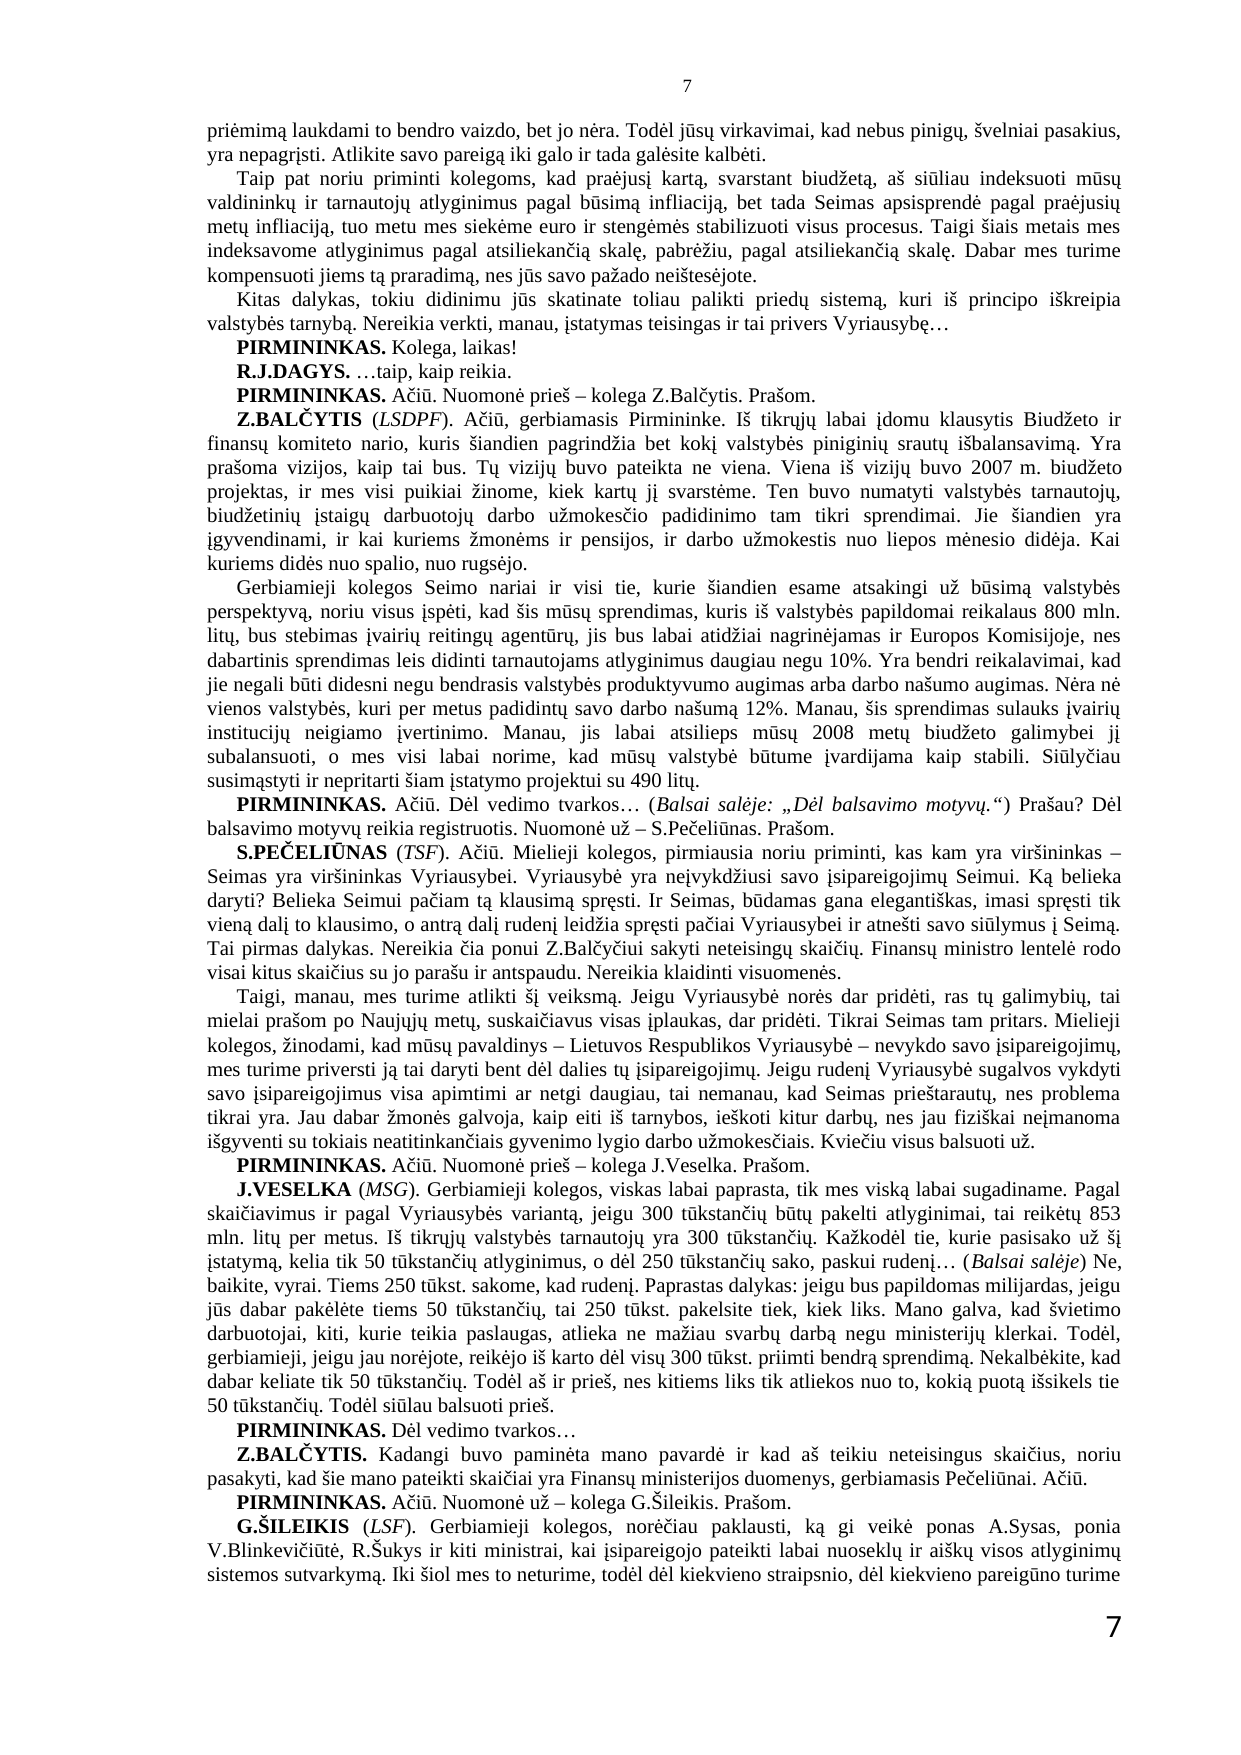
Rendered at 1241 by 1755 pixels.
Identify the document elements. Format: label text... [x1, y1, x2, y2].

text PIRMININKAS. Kolega, laikas! [207, 335, 1122, 359]
text priėmimą laukdami to bendro vaizdo, bet jo nėra. Todėl jūsų virkavimai, kad nebus pinigų, švelniai pasakius, yra nepagrįsti. Atlikite savo pareigą iki galo ir tada galėsite kalbėti. [207, 118, 1122, 166]
text G.ŠILEIKIS (LSF). Gerbiamieji kolegos, norėčiau paklausti, ką gi veikė ponas A.Sysas, ponia V.Blinkevičiūtė, R.Šukys ir kiti ministrai, kai įsipareigojo pateikti labai nuoseklų ir aiškų visos atlyginimų sistemos sutvarkymą. Iki šiol mes to neturime, todėl dėl kiekvieno straipsnio, dėl kiekvieno pareigūno turime [207, 1514, 1122, 1586]
text PIRMININKAS. Ačiū. Dėl vedimo tvarkos… (Balsai salėje: „Dėl balsavimo motyvų.“) Prašau? Dėl balsavimo motyvų reikia registruotis. Nuomonė už – S.Pečeliūnas. Prašom. [207, 792, 1122, 840]
text J.VESELKA (MSG). Gerbiamieji kolegos, viskas labai paprasta, tik mes viską labai sugadiname. Pagal skaičiavimus ir pagal Vyriausybės variantą, jeigu 300 tūkstančių būtų pakelti atlyginimai, tai reikėtų 853 mln. litų per metus. Iš tikrųjų valstybės tarnautojų yra 300 tūkstančių. Kažkodėl tie, kurie pasisako už šį įstatymą, kelia tik 50 tūkstančių atlyginimus, o dėl 250 tūkstančių sako, paskui rudenį… (Balsai salėje) Ne, baikite, vyrai. Tiems 250 tūkst. sakome, kad rudenį. Paprastas dalykas: jeigu bus papildomas milijardas, jeigu jūs dabar pakėlėte tiems 50 tūkstančių, tai 250 tūkst. pakelsite tiek, kiek liks. Mano galva, kad švietimo darbuotojai, kiti, kurie teikia paslaugas, atlieka ne mažiau svarbų darbą negu ministerijų klerkai. Todėl, gerbiamieji, jeigu jau norėjote, reikėjo iš karto dėl visų 300 tūkst. priimti bendrą sprendimą. Nekalbėkite, kad dabar keliate tik 50 tūkstančių. Todėl aš ir prieš, nes kitiems liks tik atliekos nuo to, kokią puotą išsikels tie 50 tūkstančių. Todėl siūlau balsuoti prieš. [207, 1177, 1122, 1417]
text PIRMININKAS. Ačiū. Nuomonė prieš – kolega J.Veselka. Prašom. [207, 1153, 1122, 1177]
text R.J.DAGYS. …taip, kaip reikia. [207, 359, 1122, 383]
text Z.BALČYTIS. Kadangi buvo paminėta mano pavardė ir kad aš teikiu neteisingus skaičius, noriu pasakyti, kad šie mano pateikti skaičiai yra Finansų ministerijos duomenys, gerbiamasis Pečeliūnai. Ačiū. [207, 1442, 1122, 1490]
text Taip pat noriu priminti kolegoms, kad praėjusį kartą, svarstant biudžetą, aš siūliau indeksuoti mūsų valdininkų ir tarnautojų atlyginimus pagal būsimą infliaciją, bet tada Seimas apsisprendė pagal praėjusių metų infliaciją, tuo metu mes siekėme euro ir stengėmės stabilizuoti visus procesus. Taigi šiais metais mes indeksavome atlyginimus pagal atsiliekančią skalę, pabrėžiu, pagal atsiliekančią skalę. Dabar mes turime kompensuoti jiems tą praradimą, nes jūs savo pažado neištesėjote. [207, 166, 1122, 287]
text Gerbiamieji kolegos Seimo nariai ir visi tie, kurie šiandien esame atsakingi už būsimą valstybės perspektyvą, noriu visus įspėti, kad šis mūsų sprendimas, kuris iš valstybės papildomai reikalaus 800 mln. litų, bus stebimas įvairių reitingų agentūrų, jis bus labai atidžiai nagrinėjamas ir Europos Komisijoje, nes dabartinis sprendimas leis didinti tarnautojams atlyginimus daugiau negu 10%. Yra bendri reikalavimai, kad jie negali būti didesni negu bendrasis valstybės produktyvumo augimas arba darbo našumo augimas. Nėra nė vienos valstybės, kuri per metus padidintų savo darbo našumą 12%. Manau, šis sprendimas sulauks įvairių institucijų neigiamo įvertinimo. Manau, jis labai atsilieps mūsų 2008 metų biudžeto galimybei jį subalansuoti, o mes visi labai norime, kad mūsų valstybė būtume įvardijama kaip stabili. Siūlyčiau susimąstyti ir nepritarti šiam įstatymo projektui su 490 litų. [207, 575, 1122, 792]
text Taigi, manau, mes turime atlikti šį veiksmą. Jeigu Vyriausybė norės dar pridėti, ras tų galimybių, tai mielai prašom po Naujųjų metų, suskaičiavus visas įplaukas, dar pridėti. Tikrai Seimas tam pritars. Mielieji kolegos, žinodami, kad mūsų pavaldinys – Lietuvos Respublikos Vyriausybė – nevykdo savo įsipareigojimų, mes turime priversti ją tai daryti bent dėl dalies tų įsipareigojimų. Jeigu rudenį Vyriausybė sugalvos vykdyti savo įsipareigojimus visa apimtimi ar netgi daugiau, tai nemanau, kad Seimas prieštarautų, nes problema tikrai yra. Jau dabar žmonės galvoja, kaip eiti iš tarnybos, ieškoti kitur darbų, nes jau fiziškai neįmanoma išgyventi su tokiais neatitinkančiais gyvenimo lygio darbo užmokesčiais. Kviečiu visus balsuoti už. [207, 984, 1122, 1153]
text Kitas dalykas, tokiu didinimu jūs skatinate toliau palikti priedų sistemą, kuri iš principo iškreipia valstybės tarnybą. Nereikia verkti, manau, įstatymas teisingas ir tai privers Vyriausybę… [207, 287, 1122, 335]
text PIRMININKAS. Dėl vedimo tvarkos… [207, 1417, 1122, 1442]
text PIRMININKAS. Ačiū. Nuomonė prieš – kolega Z.Balčytis. Prašom. [207, 383, 1122, 407]
text S.PEČELIŪNAS (TSF). Ačiū. Mielieji kolegos, pirmiausia noriu priminti, kas kam yra viršininkas – Seimas yra viršininkas Vyriausybei. Vyriausybė yra neįvykdžiusi savo įsipareigojimų Seimui. Ką belieka daryti? Belieka Seimui pačiam tą klausimą spręsti. Ir Seimas, būdamas gana elegantiškas, imasi spręsti tik vieną dalį to klausimo, o antrą dalį rudenį leidžia spręsti pačiai Vyriausybei ir atnešti savo siūlymus į Seimą. Tai pirmas dalykas. Nereikia čia ponui Z.Balčyčiui sakyti neteisingų skaičių. Finansų ministro lentelė rodo visai kitus skaičius su jo parašu ir antspaudu. Nereikia klaidinti visuomenės. [207, 840, 1122, 984]
text Z.BALČYTIS (LSDPF). Ačiū, gerbiamasis Pirmininke. Iš tikrųjų labai įdomu klausytis Biudžeto ir finansų komiteto nario, kuris šiandien pagrindžia bet kokį valstybės piniginių srautų išbalansavimą. Yra prašoma vizijos, kaip tai bus. Tų vizijų buvo pateikta ne viena. Viena iš vizijų buvo 2007 m. biudžeto projektas, ir mes visi puikiai žinome, kiek kartų jį svarstėme. Ten buvo numatyti valstybės tarnautojų, biudžetinių įstaigų darbuotojų darbo užmokesčio padidinimo tam tikri sprendimai. Jie šiandien yra įgyvendinami, ir kai kuriems žmonėms ir pensijos, ir darbo užmokestis nuo liepos mėnesio didėja. Kai kuriems didės nuo spalio, nuo rugsėjo. [207, 407, 1122, 575]
text PIRMININKAS. Ačiū. Nuomonė už – kolega G.Šileikis. Prašom. [207, 1490, 1122, 1514]
